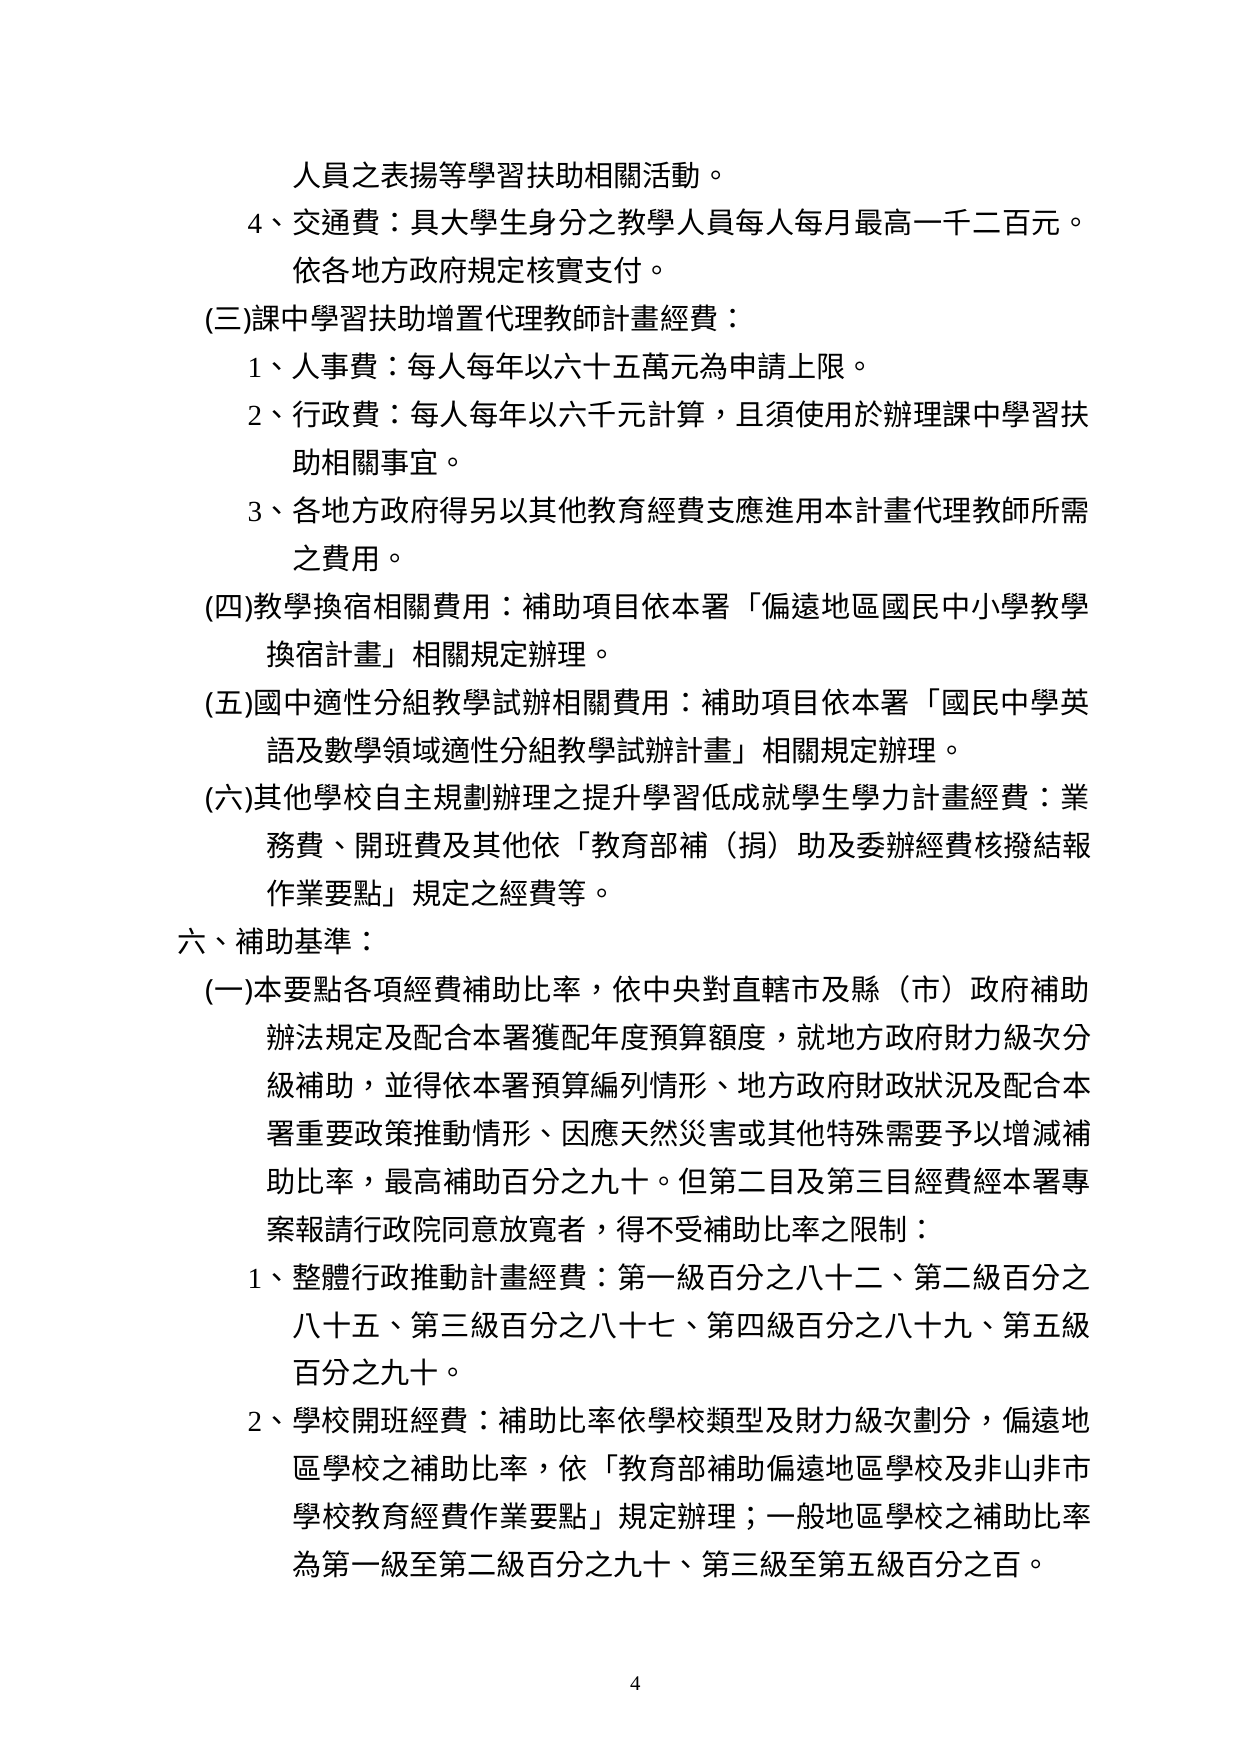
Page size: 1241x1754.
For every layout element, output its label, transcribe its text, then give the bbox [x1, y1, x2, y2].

text 1、整體行政推動計畫經費：第一級百分之八十二、第二級百分之八十五、第三級百分之八十七、第四級百分之八十九、第五級百分之九十。 [247, 1250, 1092, 1393]
text (六)其他學校自主規劃辦理之提升學習低成就學生學力計畫經費：業務費、開班費及其他依「教育部補（捐）助及委辦經費核撥結報作業要點」規定之經費等。 [205, 771, 1092, 914]
text 2、行政費：每人每年以六千元計算，且須使用於辦理課中學習扶助相關事宜。 [247, 387, 1092, 483]
text 1、人事費：每人每年以六十五萬元為申請上限。 [247, 339, 1092, 387]
text (四)教學換宿相關費用：補助項目依本署「偏遠地區國民中小學教學換宿計畫」相關規定辦理。 [205, 579, 1092, 675]
text 六、補助基準： [177, 914, 1092, 962]
text (一)本要點各項經費補助比率，依中央對直轄市及縣（市）政府補助辦法規定及配合本署獲配年度預算額度，就地方政府財力級次分級補助，並得依本署預算編列情形、地方政府財政狀況及配合本署重要政策推動情形、因應天然災害或其他特殊需要予以增減補助比率，最高補助百分之九十。但第二目及第三目經費經本署專案報請行政院同意放寬者，得不受補助比率之限制： [205, 962, 1092, 1250]
text 4、交通費：具大學生身分之教學人員每人每月最高一千二百元。依各地方政府規定核實支付。 [247, 196, 1092, 291]
text 人員之表揚等學習扶助相關活動。 [247, 148, 1092, 196]
text 3、各地方政府得另以其他教育經費支應進用本計畫代理教師所需之費用。 [247, 483, 1092, 579]
text (五)國中適性分組教學試辦相關費用：補助項目依本署「國民中學英語及數學領域適性分組教學試辦計畫」相關規定辦理。 [205, 675, 1092, 771]
text 2、學校開班經費：補助比率依學校類型及財力級次劃分，偏遠地區學校之補助比率，依「教育部補助偏遠地區學校及非山非市學校教育經費作業要點」規定辦理；一般地區學校之補助比率為第一級至第二級百分之九十、第三級至第五級百分之百。 [247, 1393, 1092, 1585]
text (三)課中學習扶助增置代理教師計畫經費： [205, 291, 1092, 339]
